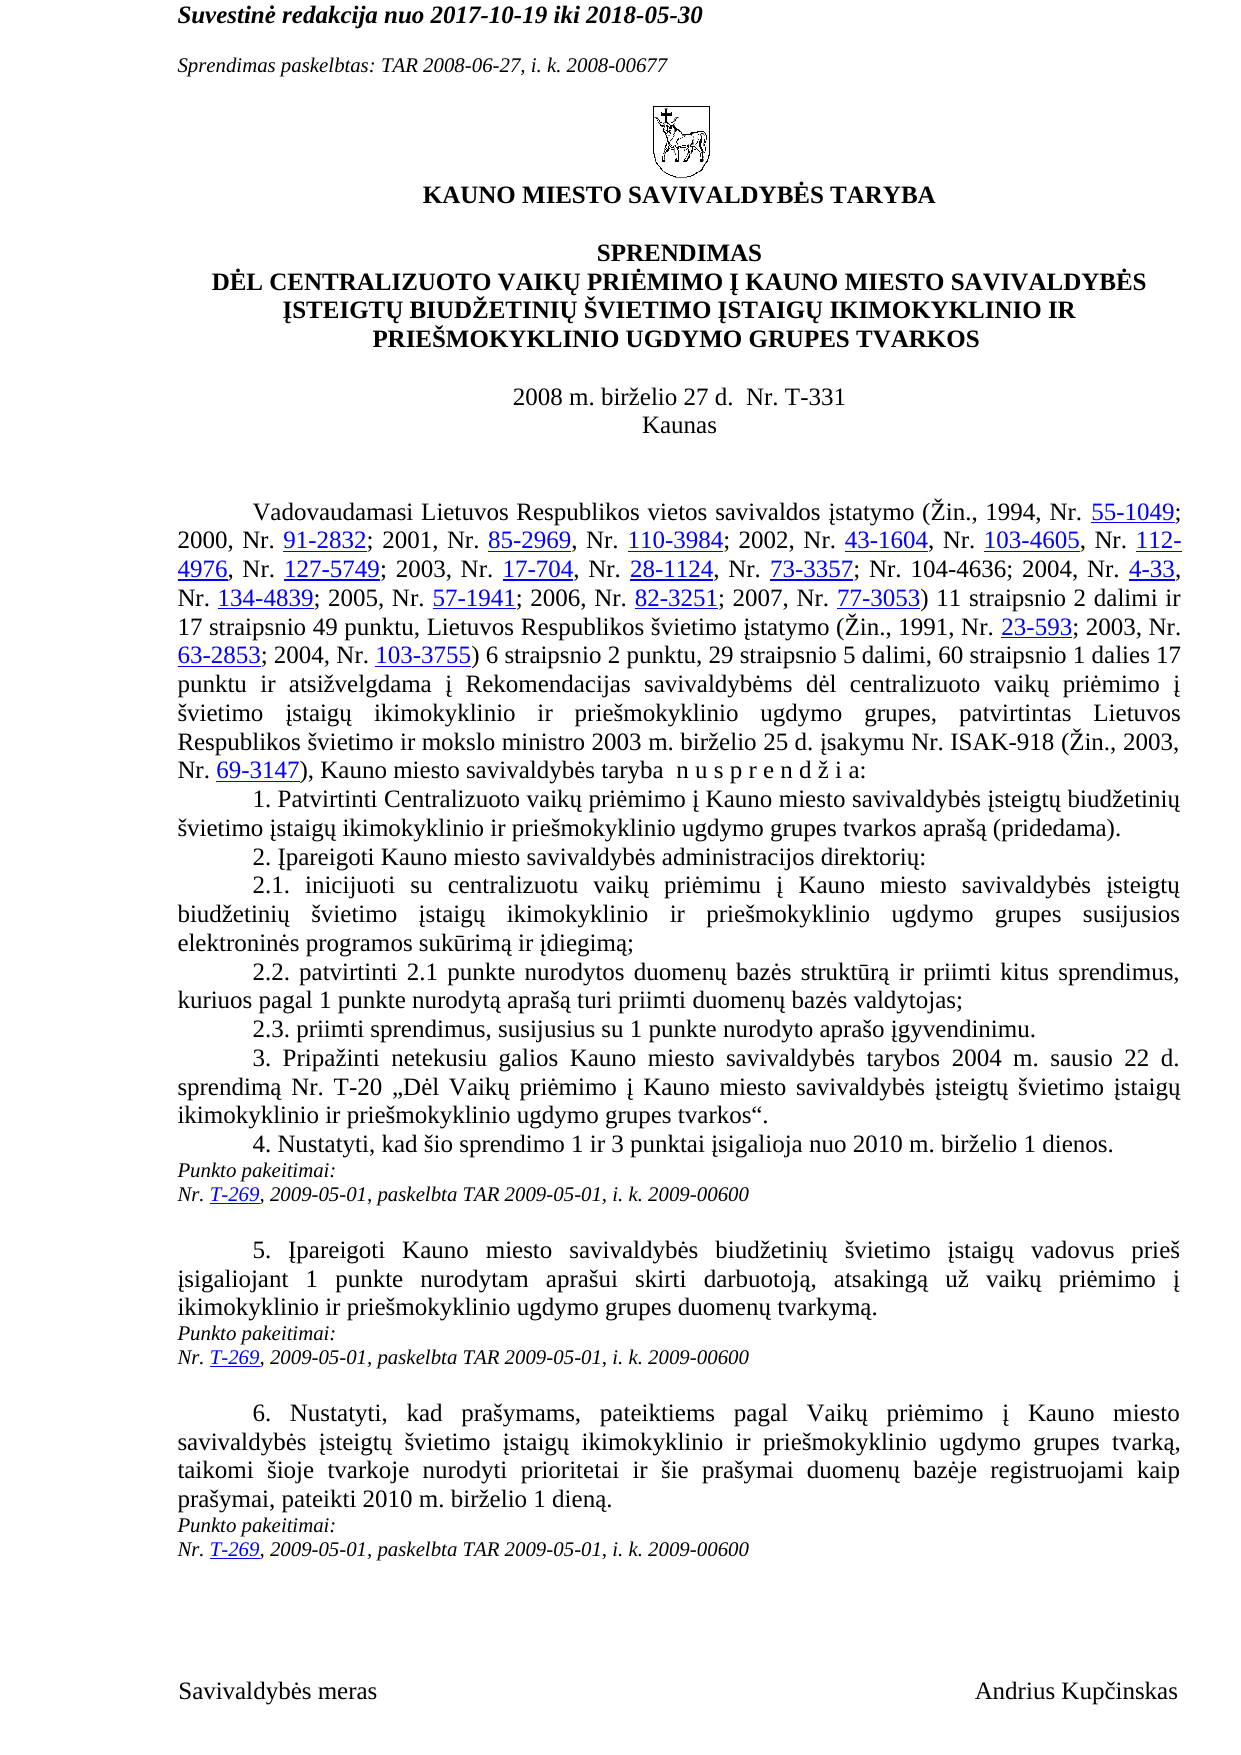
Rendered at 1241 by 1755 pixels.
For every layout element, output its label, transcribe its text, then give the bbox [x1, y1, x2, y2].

text 2.3. priimti sprendimus, susijusius su 1 punkte nurodyto aprašo įgyvendinimu. [177, 1014, 1181, 1043]
text Nr. T-269, 2009-05-01, paskelbta TAR 2009-05-01, i. k. 2009-00600 [177, 1182, 1181, 1206]
text DĖL CENTRALIZUOTO VAIKŲ PRIĖMIMO Į KAUNO MIESTO SAVIVALDYBĖS ĮSTEIGTŲ BIUDŽETINIŲ ŠVIETIMO ĮSTAIGŲ IKIMOKYKLINIO IR PRIEŠMOKYKLINIO UGDYMO GRUPES TVARKOS [177, 267, 1181, 353]
text 2.2. patvirtinti 2.1 punkte nurodytos duomenų bazės struktūrą ir priimti kitus sprendimus, kuriuos pagal 1 punkte nurodytą aprašą turi priimti duomenų bazės valdytojas; [177, 957, 1181, 1014]
text Punkto pakeitimai: [177, 1321, 1181, 1345]
text 2.1. inicijuoti su centralizuotu vaikų priėmimu į Kauno miesto savivaldybės įsteigtų biudžetinių švietimo įstaigų ikimokyklinio ir priešmokyklinio ugdymo grupes susijusios elektroninės programos sukūrimą ir įdiegimą; [177, 871, 1181, 957]
text Nr. T-269, 2009-05-01, paskelbta TAR 2009-05-01, i. k. 2009-00600 [177, 1537, 1181, 1561]
text Sprendimas paskelbtas: TAR 2008-06-27, i. k. 2008-00677 [177, 53, 1181, 77]
text 5. Įpareigoti Kauno miesto savivaldybės biudžetinių švietimo įstaigų vadovus prieš įsigaliojant 1 punkte nurodytam aprašui skirti darbuotoją, atsakingą už vaikų priėmimo į ikimokyklinio ir priešmokyklinio ugdymo grupes duomenų tvarkymą. [177, 1235, 1181, 1321]
text 4. Nustatyti, kad šio sprendimo 1 ir 3 punktai įsigalioja nuo 2010 m. birželio 1 dienos. [177, 1129, 1181, 1158]
text Nr. T-269, 2009-05-01, paskelbta TAR 2009-05-01, i. k. 2009-00600 [177, 1345, 1181, 1369]
text Punkto pakeitimai: [177, 1513, 1181, 1537]
text 2008 m. birželio 27 d. Nr. T-331 [177, 382, 1181, 411]
text 1. Patvirtinti Centralizuoto vaikų priėmimo į Kauno miesto savivaldybės įsteigtų biudžetinių švietimo įstaigų ikimokyklinio ir priešmokyklinio ugdymo grupes tvarkos aprašą (pridedama). [177, 784, 1181, 842]
text Vadovaudamasi Lietuvos Respublikos vietos savivaldos įstatymo (Žin., 1994, Nr. 55-1049; 2000, Nr. 91-2832; 2001, Nr. 85-2969, Nr. 110-3984; 2002, Nr. 43-1604, Nr. 103-4605, Nr. 112-4976, Nr. 127-5749; 2003, Nr. 17-704, Nr. 28-1124, Nr. 73-3357; Nr. 104-4636; 2004, Nr. 4-33, Nr. 134-4839; 2005, Nr. 57-1941; 2006, Nr. 82-3251; 2007, Nr. 77-3053) 11 straipsnio 2 dalimi ir 17 straipsnio 49 punktu, Lietuvos Respublikos švietimo įstatymo (Žin., 1991, Nr. 23-593; 2003, Nr. 63-2853; 2004, Nr. 103-3755) 6 straipsnio 2 punktu, 29 straipsnio 5 dalimi, 60 straipsnio 1 dalies 17 punktu ir atsižvelgdama į Rekomendacijas savivaldybėms dėl centralizuoto vaikų priėmimo į švietimo įstaigų ikimokyklinio ir priešmokyklinio ugdymo grupes, patvirtintas Lietuvos Respublikos švietimo ir mokslo ministro 2003 m. birželio 25 d. įsakymu Nr. ISAK-918 (Žin., 2003, Nr. 69-3147), Kauno miesto savivaldybės taryba n u s p r e n d ž i a: [177, 497, 1181, 784]
text 2. Įpareigoti Kauno miesto savivaldybės administracijos direktorių: [177, 842, 1181, 871]
text KAUNO MIESTO SAVIVALDYBĖS TARYBA [177, 181, 1181, 209]
text SPRENDIMAS [177, 238, 1181, 267]
text Savivaldybės meras Andrius Kupčinskas [178, 1676, 1181, 1705]
text Kaunas [177, 411, 1181, 439]
text Suvestinė redakcija nuo 2017-10-19 iki 2018-05-30 [177, 0, 1181, 29]
text Punkto pakeitimai: [177, 1158, 1181, 1182]
text 3. Pripažinti netekusiu galios Kauno miesto savivaldybės tarybos 2004 m. sausio 22 d. sprendimą Nr. T-20 „Dėl Vaikų priėmimo į Kauno miesto savivaldybės įsteigtų švietimo įstaigų ikimokyklinio ir priešmokyklinio ugdymo grupes tvarkos“. [177, 1043, 1181, 1129]
text 6. Nustatyti, kad prašymams, pateiktiems pagal Vaikų priėmimo į Kauno miesto savivaldybės įsteigtų švietimo įstaigų ikimokyklinio ir priešmokyklinio ugdymo grupes tvarką, taikomi šioje tvarkoje nurodyti prioritetai ir šie prašymai duomenų bazėje registruojami kaip prašymai, pateikti 2010 m. birželio 1 dieną. [177, 1398, 1181, 1513]
